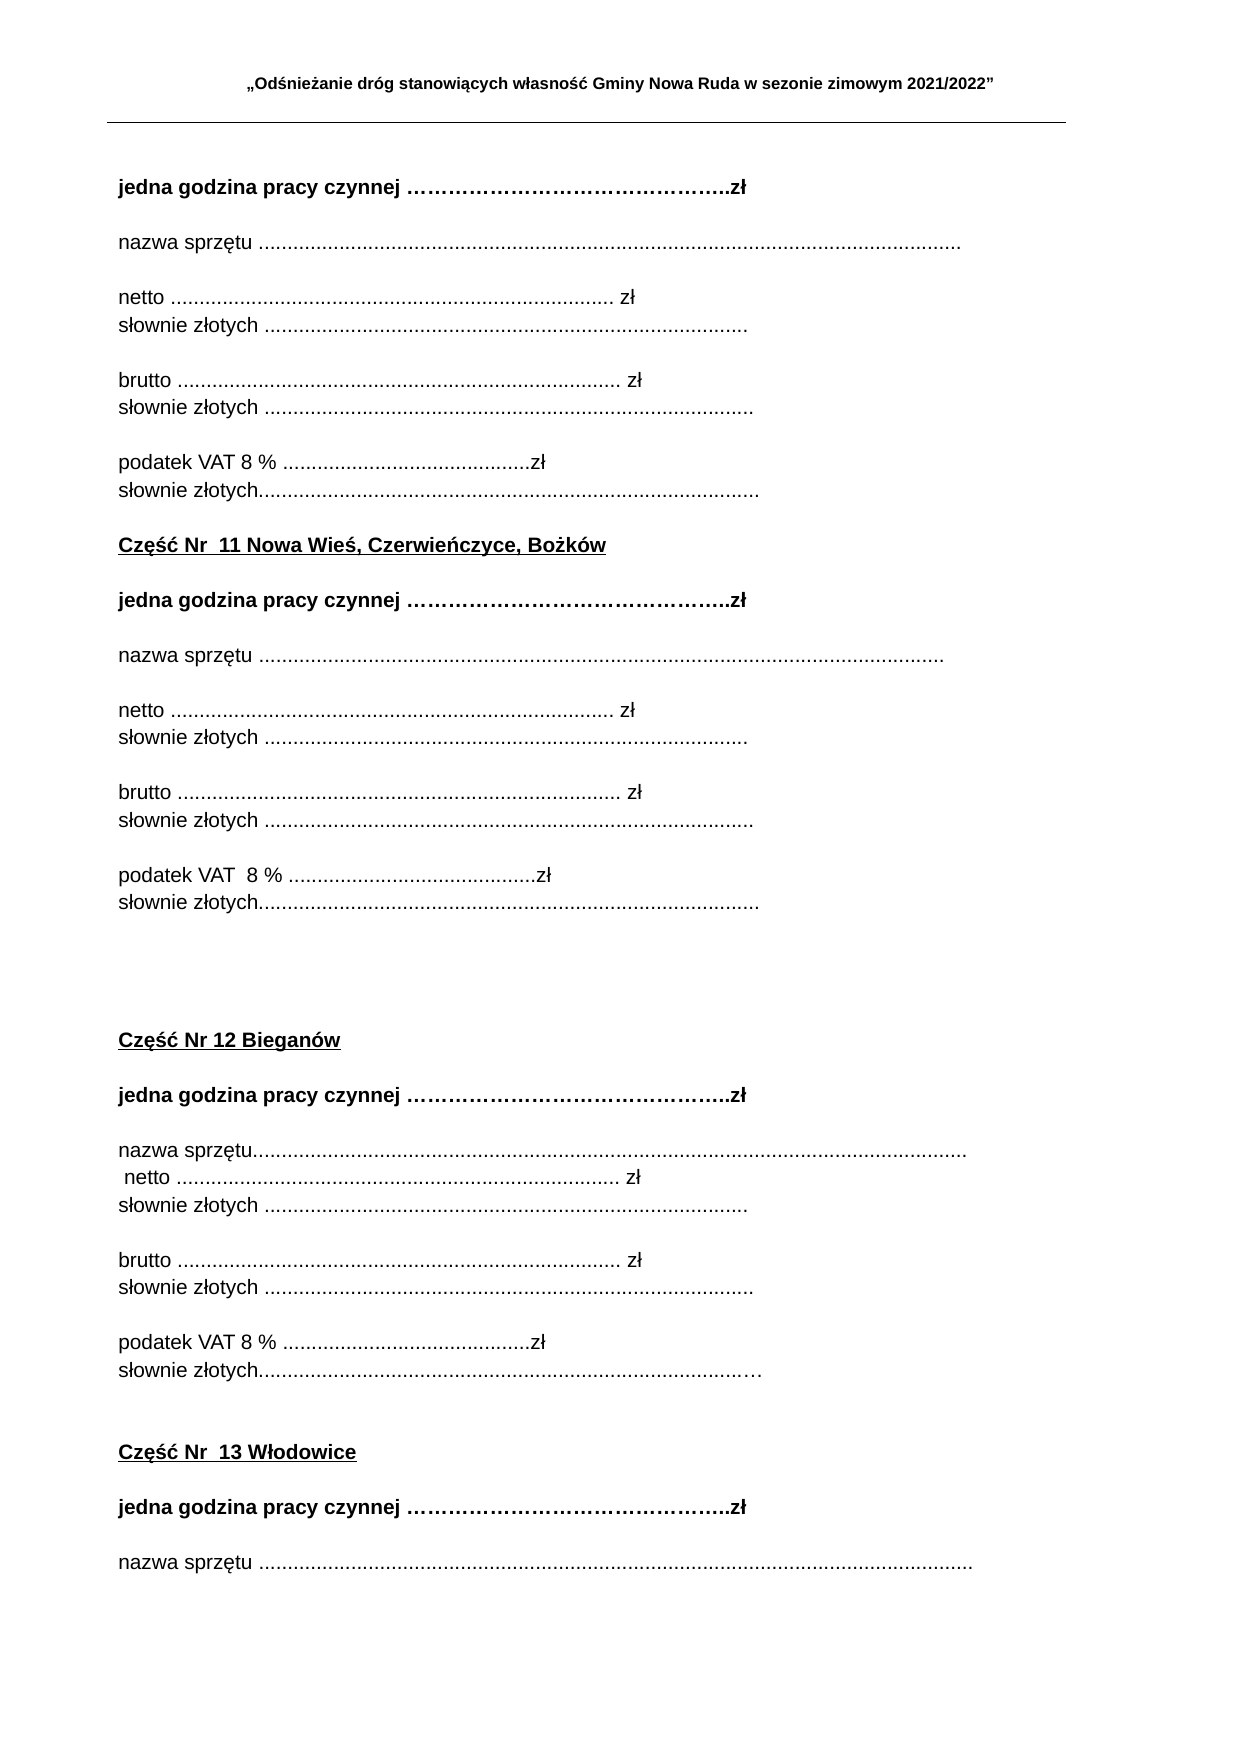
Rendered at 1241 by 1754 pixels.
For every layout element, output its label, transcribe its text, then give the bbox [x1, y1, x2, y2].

text słownie złotych....................................................................................... [118, 478, 1122, 502]
text podatek VAT 8 % ...........................................zł [118, 1330, 1122, 1354]
text netto ............................................................................. zł [118, 698, 1122, 722]
text Część Nr 11 Nowa Wieś, Czerwieńczyce, Bożków [118, 533, 1122, 557]
text słownie złotych ..................................................................................... [118, 808, 1122, 832]
text słownie złotych .................................................................................... [118, 725, 1122, 749]
text nazwa sprzętu .......................................................................................................................... [118, 230, 1122, 254]
text słownie złotych .................................................................................... [118, 1193, 1122, 1217]
text jedna godzina pracy czynnej ………………………………………..zł [118, 1495, 1122, 1519]
text słownie złotych....................................................................................... [118, 890, 1122, 914]
text brutto ............................................................................. zł [118, 780, 1122, 804]
text jedna godzina pracy czynnej ………………………………………..zł [118, 588, 1122, 612]
text podatek VAT 8 % ...........................................zł [118, 863, 1122, 887]
text jedna godzina pracy czynnej ………………………………………..zł [118, 175, 1122, 199]
text nazwa sprzętu ....................................................................................................................... [118, 643, 1122, 667]
text netto ............................................................................. zł [118, 1165, 1122, 1189]
text słownie złotych....................................................................................… [118, 1358, 1122, 1382]
text słownie złotych .................................................................................... [118, 313, 1122, 337]
text brutto ............................................................................. zł [118, 368, 1122, 392]
text nazwa sprzętu ............................................................................................................................ [118, 1550, 1122, 1574]
text nazwa sprzętu............................................................................................................................ [118, 1138, 1122, 1162]
text Część Nr 13 Włodowice [118, 1440, 1122, 1464]
text jedna godzina pracy czynnej ………………………………………..zł [118, 1083, 1122, 1107]
text netto ............................................................................. zł [118, 285, 1122, 309]
text słownie złotych ..................................................................................... [118, 395, 1122, 419]
text Część Nr 12 Bieganów [118, 1028, 1122, 1052]
text brutto ............................................................................. zł [118, 1248, 1122, 1272]
text słownie złotych ..................................................................................... [118, 1275, 1122, 1299]
text podatek VAT 8 % ...........................................zł [118, 450, 1122, 474]
